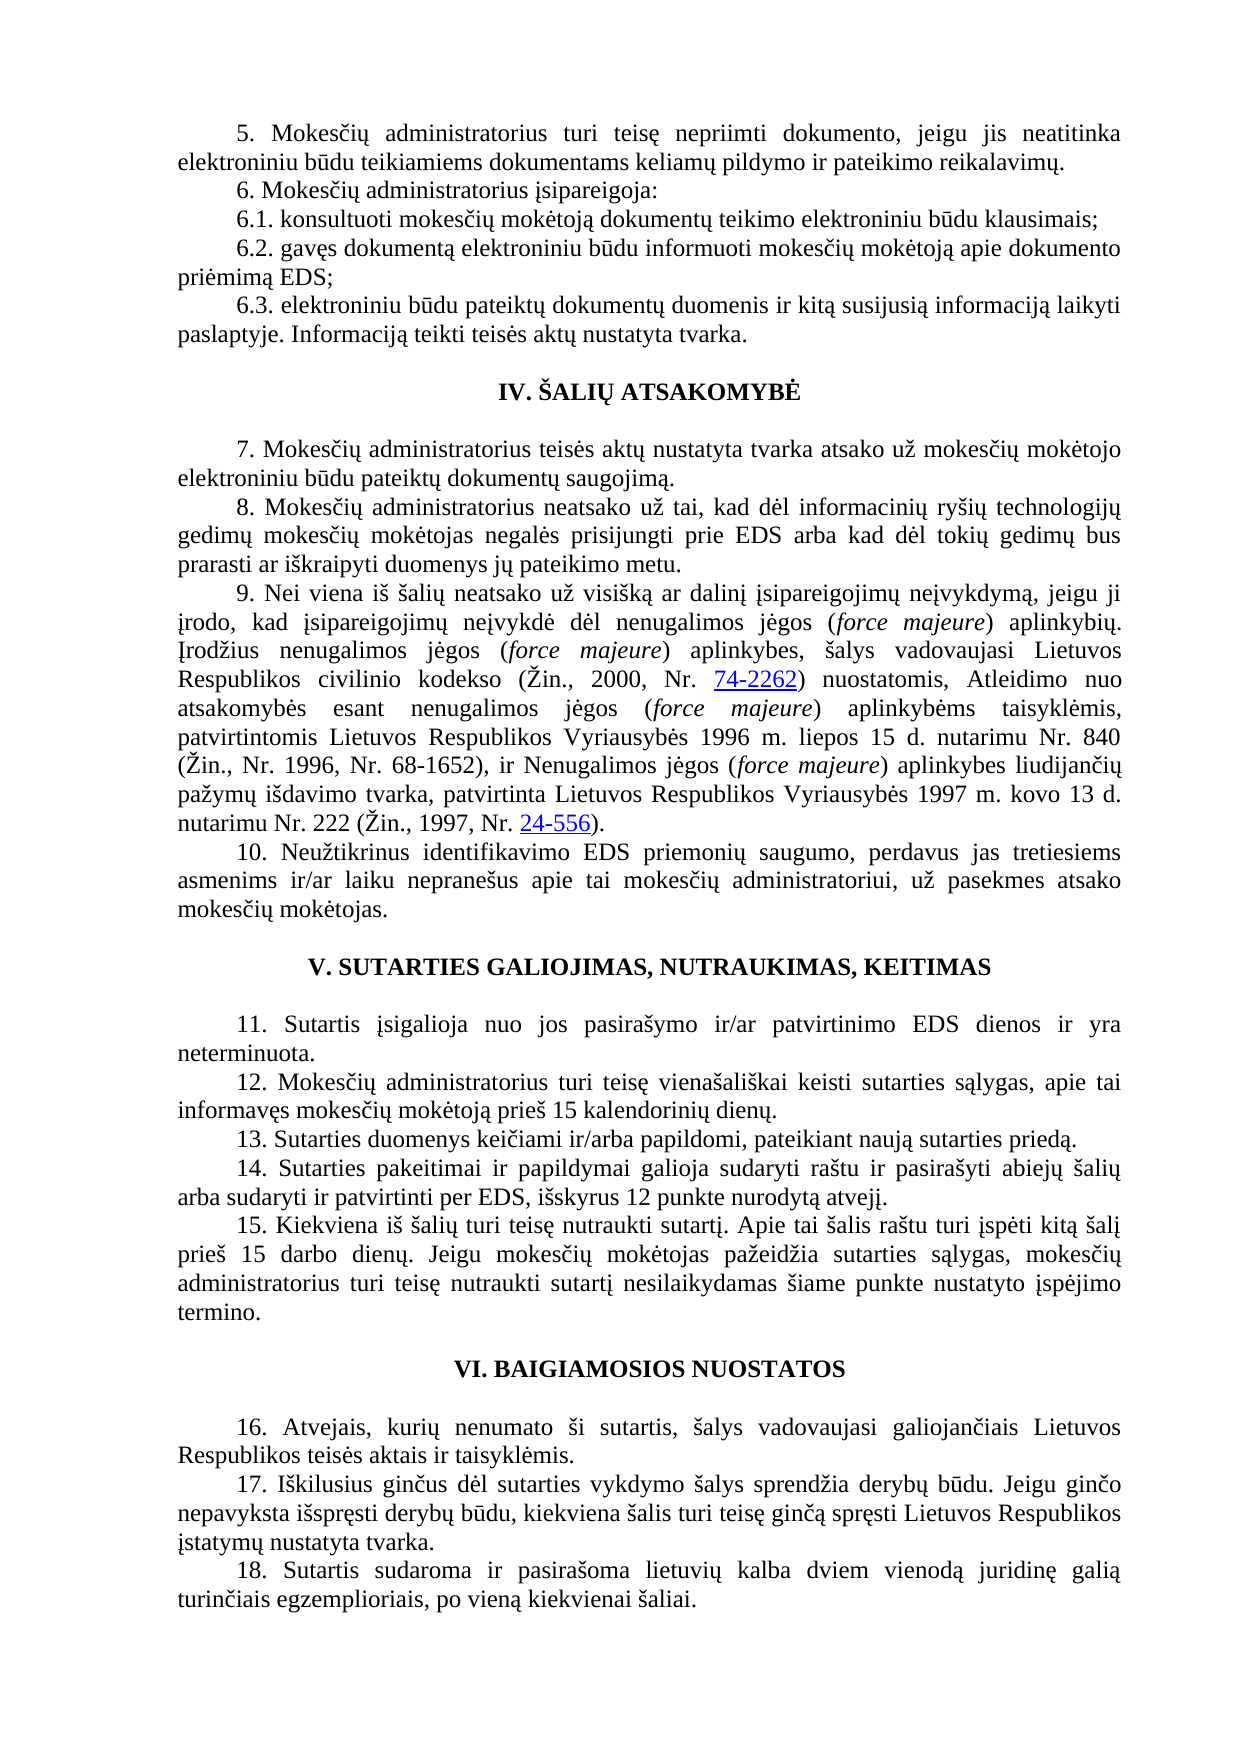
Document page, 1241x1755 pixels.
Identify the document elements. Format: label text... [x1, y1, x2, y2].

text 17. Iškilusius ginčus dėl sutarties vykdymo šalys sprendžia derybų būdu. Jeigu ginčo nepavyksta išspręsti derybų būdu, kiekviena šalis turi teisę ginčą spręsti Lietuvos Respublikos įstatymų nustatyta tvarka. [177, 1469, 1122, 1556]
text 16. Atvejais, kurių nenumato ši sutartis, šalys vadovaujasi galiojančiais Lietuvos Respublikos teisės aktais ir taisyklėmis. [177, 1412, 1122, 1469]
text 5. Mokesčių administratorius turi teisę nepriimti dokumento, jeigu jis neatitinka elektroniniu būdu teikiamiems dokumentams keliamų pildymo ir pateikimo reikalavimų. [177, 118, 1122, 176]
text 10. Neužtikrinus identifikavimo EDS priemonių saugumo, perdavus jas tretiesiems asmenims ir/ar laiku nepranešus apie tai mokesčių administratoriui, už pasekmes atsako mokesčių mokėtojas. [177, 837, 1122, 923]
text 6.2. gavęs dokumentą elektroniniu būdu informuoti mokesčių mokėtoją apie dokumento priėmimą EDS; [177, 233, 1122, 291]
text 9. Nei viena iš šalių neatsako už visišką ar dalinį įsipareigojimų neįvykdymą, jeigu ji įrodo, kad įsipareigojimų neįvykdė dėl nenugalimos jėgos (force majeure) aplinkybių. Įrodžius nenugalimos jėgos (force majeure) aplinkybes, šalys vadovaujasi Lietuvos Respublikos civilinio kodekso (Žin., 2000, Nr. 74-2262) nuostatomis, Atleidimo nuo atsakomybės esant nenugalimos jėgos (force majeure) aplinkybėms taisyklėmis, patvirtintomis Lietuvos Respublikos Vyriausybės 1996 m. liepos 15 d. nutarimu Nr. 840 (Žin., Nr. 1996, Nr. 68-1652), ir Nenugalimos jėgos (force majeure) aplinkybes liudijančių pažymų išdavimo tvarka, patvirtinta Lietuvos Respublikos Vyriausybės 1997 m. kovo 13 d. nutarimu Nr. 222 (Žin., 1997, Nr. 24-556). [177, 578, 1122, 837]
text 11. Sutartis įsigalioja nuo jos pasirašymo ir/ar patvirtinimo EDS dienos ir yra neterminuota. [177, 1009, 1122, 1067]
text 6.3. elektroniniu būdu pateiktų dokumentų duomenis ir kitą susijusią informaciją laikyti paslaptyje. Informaciją teikti teisės aktų nustatyta tvarka. [177, 291, 1122, 348]
text V. SUTARTIES GALIOJIMAS, NUTRAUKIMAS, KEITIMAS [177, 952, 1122, 981]
text 6. Mokesčių administratorius įsipareigoja: [177, 176, 1122, 204]
text VI. BAIGIAMOSIOS NUOSTATOS [177, 1354, 1122, 1383]
text 7. Mokesčių administratorius teisės aktų nustatyta tvarka atsako už mokesčių mokėtojo elektroniniu būdu pateiktų dokumentų saugojimą. [177, 434, 1122, 492]
text 12. Mokesčių administratorius turi teisę vienašališkai keisti sutarties sąlygas, apie tai informavęs mokesčių mokėtoją prieš 15 kalendorinių dienų. [177, 1067, 1122, 1124]
text IV. ŠALIŲ ATSAKOMYBĖ [177, 377, 1122, 406]
text 14. Sutarties pakeitimai ir papildymai galioja sudaryti raštu ir pasirašyti abiejų šalių arba sudaryti ir patvirtinti per EDS, išskyrus 12 punkte nurodytą atvejį. [177, 1153, 1122, 1211]
text 8. Mokesčių administratorius neatsako už tai, kad dėl informacinių ryšių technologijų gedimų mokesčių mokėtojas negalės prisijungti prie EDS arba kad dėl tokių gedimų bus prarasti ar iškraipyti duomenys jų pateikimo metu. [177, 492, 1122, 578]
text 13. Sutarties duomenys keičiami ir/arba papildomi, pateikiant naują sutarties priedą. [177, 1124, 1122, 1153]
text 18. Sutartis sudaroma ir pasirašoma lietuvių kalba dviem vienodą juridinę galią turinčiais egzemplioriais, po vieną kiekvienai šaliai. [177, 1556, 1122, 1613]
text 6.1. konsultuoti mokesčių mokėtoją dokumentų teikimo elektroniniu būdu klausimais; [177, 204, 1122, 233]
text 15. Kiekviena iš šalių turi teisę nutraukti sutartį. Apie tai šalis raštu turi įspėti kitą šalį prieš 15 darbo dienų. Jeigu mokesčių mokėtojas pažeidžia sutarties sąlygas, mokesčių administratorius turi teisę nutraukti sutartį nesilaikydamas šiame punkte nustatyto įspėjimo termino. [177, 1211, 1122, 1326]
